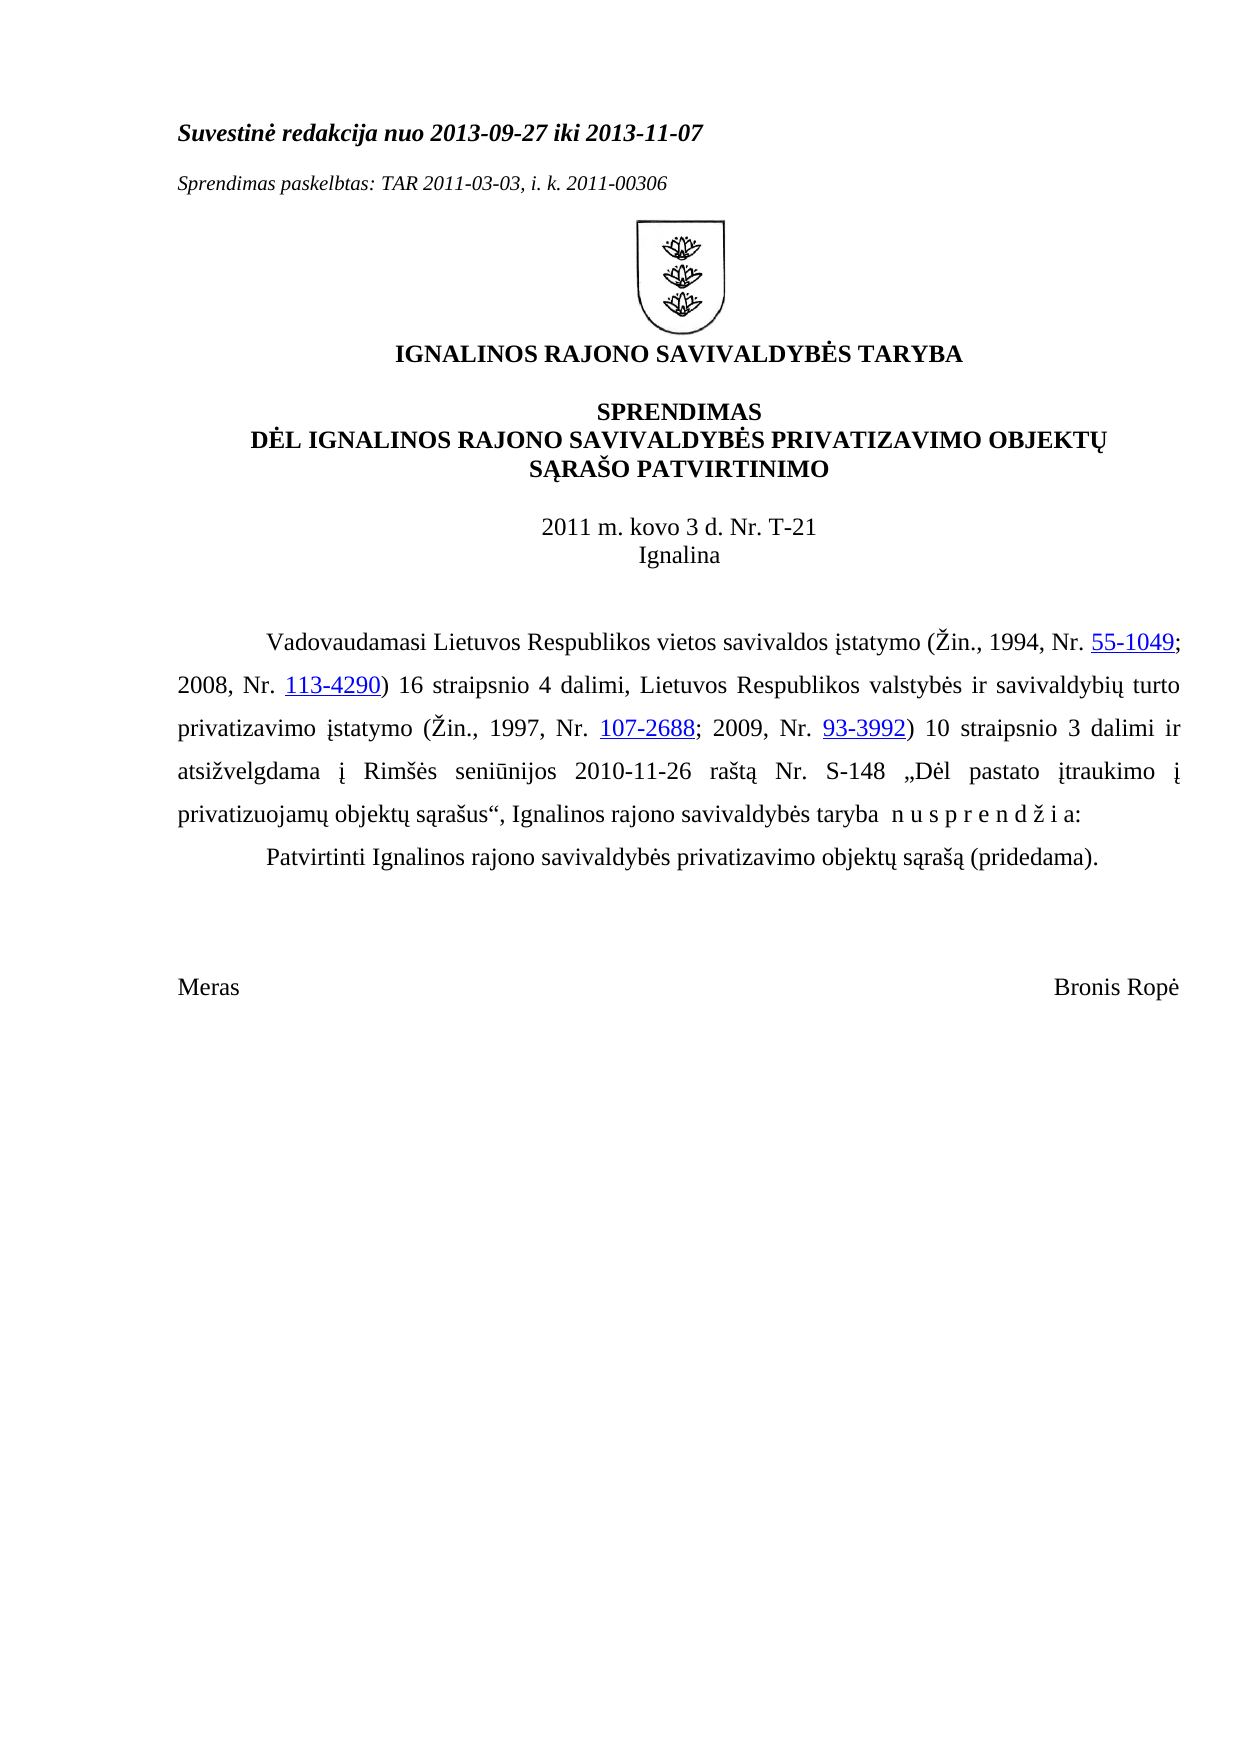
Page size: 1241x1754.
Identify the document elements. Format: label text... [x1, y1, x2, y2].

text Ignalina [177, 540, 1181, 569]
text SĄRAŠO PATVIRTINIMO [177, 454, 1181, 483]
text DĖL IGNALINOS RAJONO SAVIVALDYBĖS PRIVATIZAVIMO OBJEKTŲ [177, 425, 1181, 454]
text Suvestinė redakcija nuo 2013-09-27 iki 2013-11-07 [177, 118, 1181, 147]
text SPRENDIMAS [177, 397, 1181, 425]
text Patvirtinti Ignalinos rajono savivaldybės privatizavimo objektų sąrašą (pridedama). [177, 842, 1181, 871]
text 2011 m. kovo 3 d. Nr. T-21 [177, 512, 1181, 540]
text IGNALINOS RAJONO SAVIVALDYBĖS TARYBA [177, 339, 1181, 368]
text Meras Bronis Ropė [177, 972, 1181, 1000]
text Sprendimas paskelbtas: TAR 2011-03-03, i. k. 2011-00306 [177, 171, 1181, 195]
text Vadovaudamasi Lietuvos Respublikos vietos savivaldos įstatymo (Žin., 1994, Nr. 55-1049; 2008, Nr. 113-4290) 16 straipsnio 4 dalimi, Lietuvos Respublikos valstybės ir savivaldybių turto privatizavimo įstatymo (Žin., 1997, Nr. 107-2688; 2009, Nr. 93-3992) 10 straipsnio 3 dalimi ir atsižvelgdama į Rimšės seniūnijos 2010-11-26 raštą Nr. S-148 „Dėl pastato įtraukimo į privatizuojamų objektų sąrašus“, Ignalinos rajono savivaldybės taryba n u s p r e n d ž i a: [177, 627, 1181, 828]
